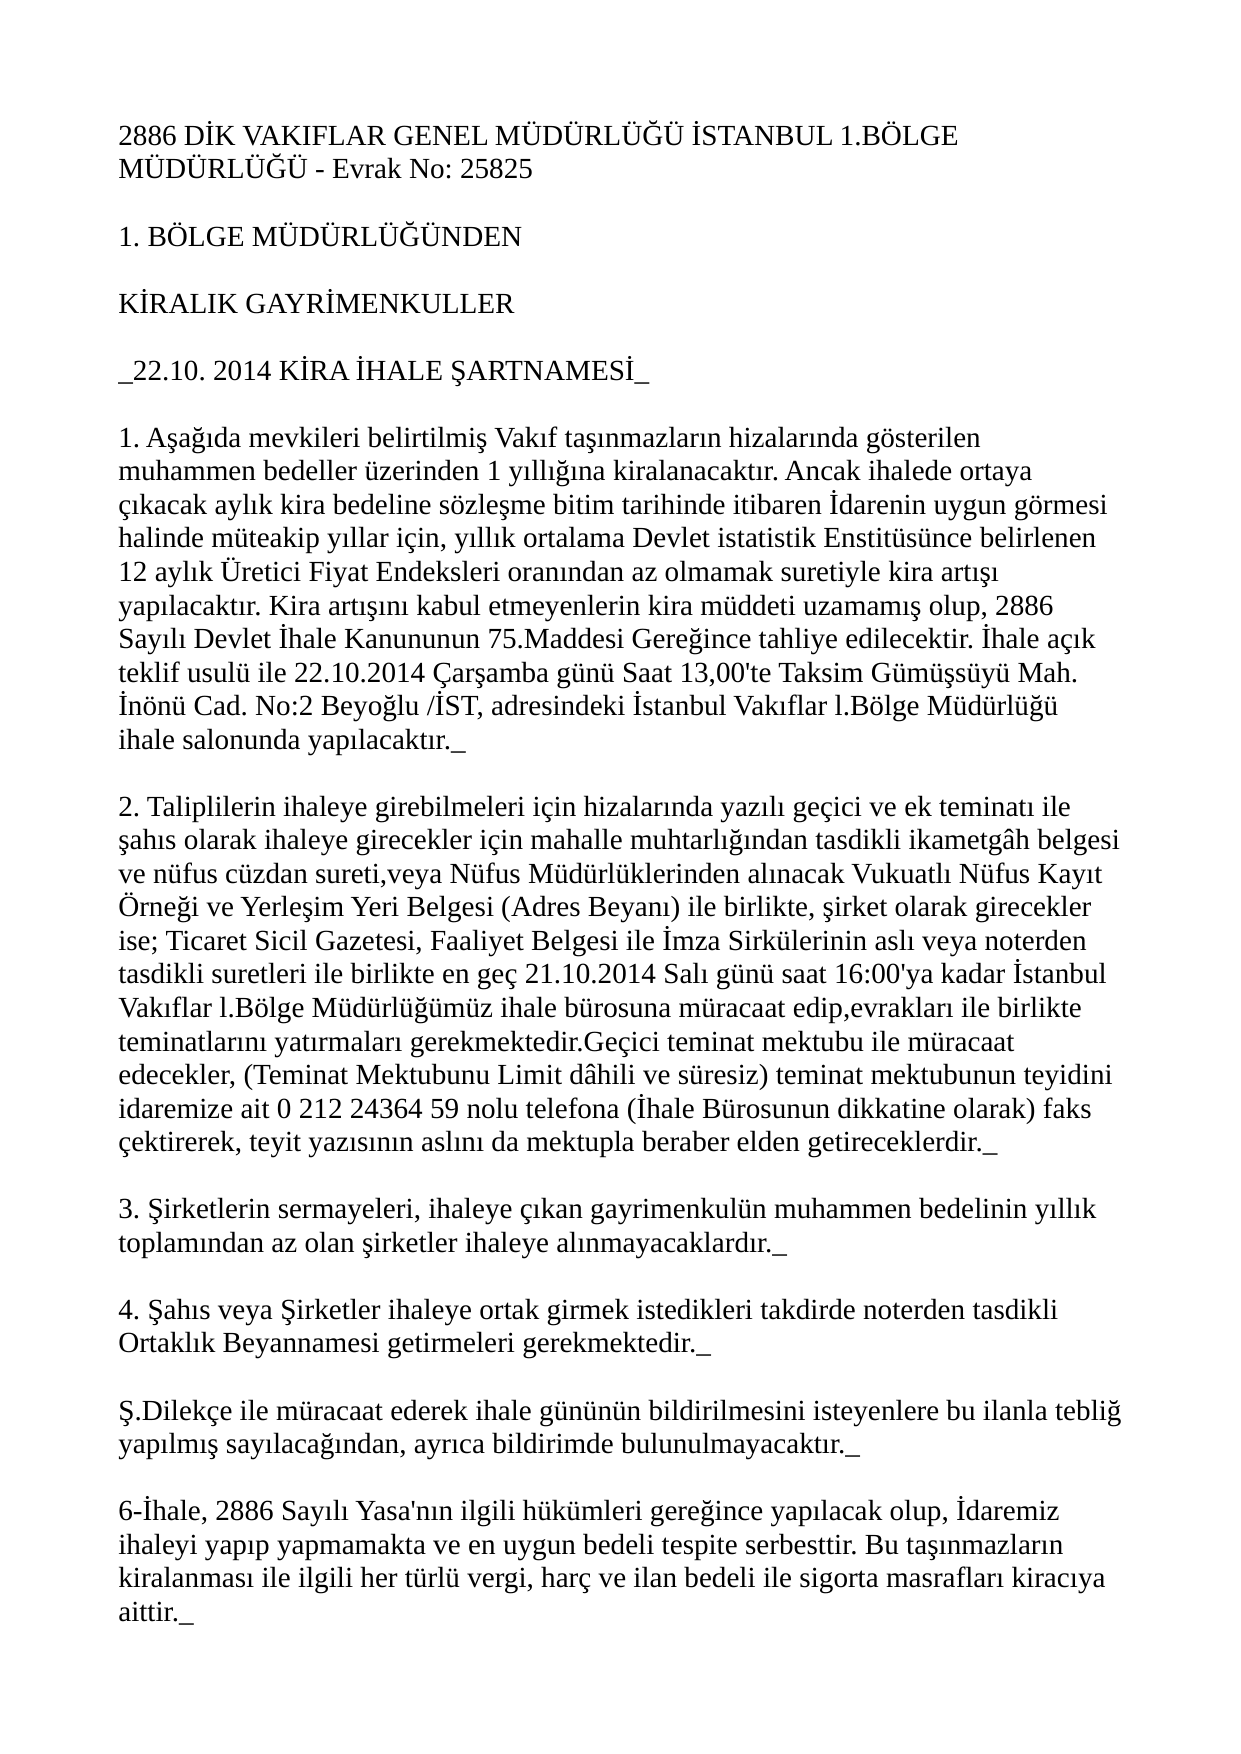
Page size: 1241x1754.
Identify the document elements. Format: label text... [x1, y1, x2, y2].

text KİRALIK GAYRİMENKULLER [118, 286, 1122, 319]
text 4. Şahıs veya Şirketler ihaleye ortak girmek istedikleri takdirde noterden tasdikli Ortaklık Beyannamesi getirmeleri gerekmektedir._ [118, 1292, 1122, 1359]
text 6-İhale, 2886 Sayılı Yasa'nın ilgili hükümleri gereğince yapılacak olup, İdaremiz ihaleyi yapıp yapmamakta ve en uygun bedeli tespite serbesttir. Bu taşınmazların kiralanması ile ilgili her türlü vergi, harç ve ilan bedeli ile sigorta masrafları kiracıya aittir._ [118, 1493, 1122, 1627]
text 3. Şirketlerin sermayeleri, ihaleye çıkan gayrimenkulün muhammen bedelinin yıllık toplamından az olan şirketler ihaleye alınmayacaklardır._ [118, 1191, 1122, 1258]
text 2886 DİK VAKIFLAR GENEL MÜDÜRLÜĞÜ İSTANBUL 1.BÖLGE MÜDÜRLÜĞÜ - Evrak No: 25825 [118, 118, 1122, 185]
text _22.10. 2014 KİRA İHALE ŞARTNAMESİ_ [118, 353, 1122, 386]
text 2. Taliplilerin ihaleye girebilmeleri için hizalarında yazılı geçici ve ek teminatı ile şahıs olarak ihaleye girecekler için mahalle muhtarlığından tasdikli ikametgâh belgesi ve nüfus cüzdan sureti,veya Nüfus Müdürlüklerinden alınacak Vukuatlı Nüfus Kayıt Örneği ve Yerleşim Yeri Belgesi (Adres Beyanı) ile birlikte, şirket olarak girecekler ise; Ticaret Sicil Gazetesi, Faaliyet Belgesi ile İmza Sirkülerinin aslı veya noterden tasdikli suretleri ile birlikte en geç 21.10.2014 Salı günü saat 16:00'ya kadar İstanbul Vakıflar l.Bölge Müdürlüğümüz ihale bürosuna müracaat edip,evrakları ile birlikte teminatlarını yatırmaları gerekmektedir.Geçici teminat mektubu ile müracaat edecekler, (Teminat Mektubunu Limit dâhili ve süresiz) teminat mektubunun teyidini idaremize ait 0 212 24364 59 nolu telefona (İhale Bürosunun dikkatine olarak) faks çektirerek, teyit yazısının aslını da mektupla beraber elden getireceklerdir._ [118, 789, 1122, 1158]
text 1. Aşağıda mevkileri belirtilmiş Vakıf taşınmazların hizalarında gösterilen muhammen bedeller üzerinden 1 yıllığına kiralanacaktır. Ancak ihalede ortaya çıkacak aylık kira bedeline sözleşme bitim tarihinde itibaren İdarenin uygun görmesi halinde müteakip yıllar için, yıllık ortalama Devlet istatistik Enstitüsünce belirlenen 12 aylık Üretici Fiyat Endeksleri oranından az olmamak suretiyle kira artışı yapılacaktır. Kira artışını kabul etmeyenlerin kira müddeti uzamamış olup, 2886 Sayılı Devlet İhale Kanununun 75.Maddesi Gereğince tahliye edilecektir. İhale açık teklif usulü ile 22.10.2014 Çarşamba günü Saat 13,00'te Taksim Gümüşsüyü Mah. İnönü Cad. No:2 Beyoğlu /İST, adresindeki İstanbul Vakıflar l.Bölge Müdürlüğü ihale salonunda yapılacaktır._ [118, 420, 1122, 755]
text 1. BÖLGE MÜDÜRLÜĞÜNDEN [118, 219, 1122, 252]
text Ş.Dilekçe ile müracaat ederek ihale gününün bildirilmesini isteyenlere bu ilanla tebliğ yapılmış sayılacağından, ayrıca bildirimde bulunulmayacaktır._ [118, 1393, 1122, 1460]
